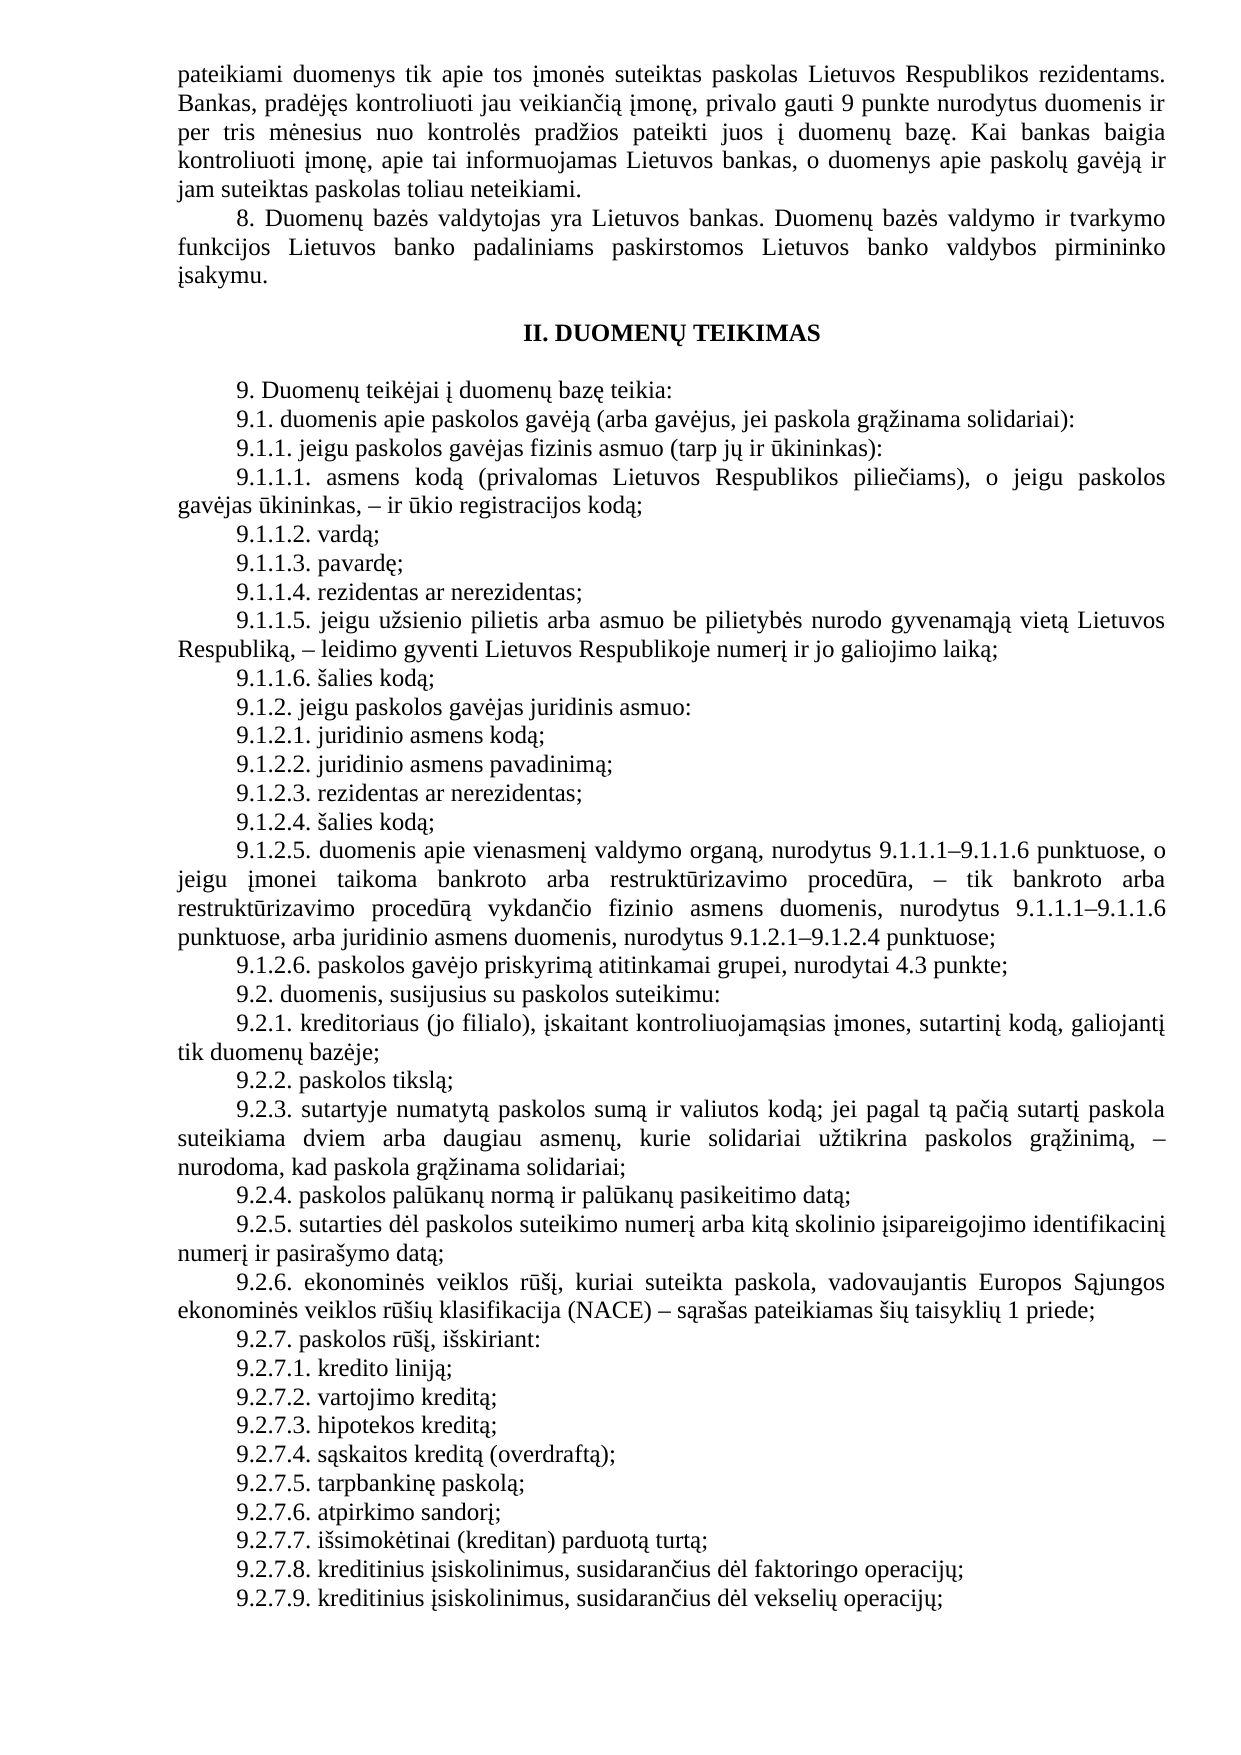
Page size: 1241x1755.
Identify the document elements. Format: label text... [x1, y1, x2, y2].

text 9.2.7.8. kreditinius įsiskolinimus, susidarančius dėl faktoringo operacijų; [177, 1554, 1166, 1583]
text 9.2.4. paskolos palūkanų normą ir palūkanų pasikeitimo datą; [177, 1180, 1166, 1209]
text 8. Duomenų bazės valdytojas yra Lietuvos bankas. Duomenų bazės valdymo ir tvarkymo funkcijos Lietuvos banko padaliniams paskirstomos Lietuvos banko valdybos pirmininko įsakymu. [177, 203, 1166, 289]
text 9.2.7.5. tarpbankinę paskolą; [177, 1468, 1166, 1497]
text 9.1.2.5. duomenis apie vienasmenį valdymo organą, nurodytus 9.1.1.1–9.1.1.6 punktuose, o jeigu įmonei taikoma bankroto arba restruktūrizavimo procedūra, – tik bankroto arba restruktūrizavimo procedūrą vykdančio fizinio asmens duomenis, nurodytus 9.1.1.1–9.1.1.6 punktuose, arba juridinio asmens duomenis, nurodytus 9.1.2.1–9.1.2.4 punktuose; [177, 835, 1166, 950]
text 9.2.7.7. išsimokėtinai (kreditan) parduotą turtą; [177, 1525, 1166, 1554]
text 9.1.1.1. asmens kodą (privalomas Lietuvos Respublikos piliečiams), o jeigu paskolos gavėjas ūkininkas, – ir ūkio registracijos kodą; [177, 462, 1166, 519]
text 9. Duomenų teikėjai į duomenų bazę teikia: [177, 375, 1166, 404]
text 9.1.1.6. šalies kodą; [177, 663, 1166, 692]
text 9.2.7.4. sąskaitos kreditą (overdraftą); [177, 1439, 1166, 1468]
text 9.2.7. paskolos rūšį, išskiriant: [177, 1324, 1166, 1353]
text II. DUOMENŲ TEIKIMAS [177, 318, 1166, 347]
text 9.2.7.3. hipotekos kreditą; [177, 1410, 1166, 1439]
text 9.2.7.1. kredito liniją; [177, 1353, 1166, 1382]
text 9.2.7.2. vartojimo kreditą; [177, 1382, 1166, 1410]
text 9.2.2. paskolos tikslą; [177, 1065, 1166, 1094]
text 9.1.2. jeigu paskolos gavėjas juridinis asmuo: [177, 692, 1166, 720]
text 9.2.1. kreditoriaus (jo filialo), įskaitant kontroliuojamąsias įmones, sutartinį kodą, galiojantį tik duomenų bazėje; [177, 1008, 1166, 1065]
text 9.1.1. jeigu paskolos gavėjas fizinis asmuo (tarp jų ir ūkininkas): [177, 433, 1166, 462]
text 9.2. duomenis, susijusius su paskolos suteikimu: [177, 979, 1166, 1008]
text 9.1.2.2. juridinio asmens pavadinimą; [177, 749, 1166, 778]
text 9.2.7.6. atpirkimo sandorį; [177, 1497, 1166, 1525]
text 9.1.2.6. paskolos gavėjo priskyrimą atitinkamai grupei, nurodytai 4.3 punkte; [177, 950, 1166, 979]
text 9.2.6. ekonominės veiklos rūšį, kuriai suteikta paskola, vadovaujantis Europos Sąjungos ekonominės veiklos rūšių klasifikacija (NACE) – sąrašas pateikiamas šių taisyklių 1 priede; [177, 1267, 1166, 1324]
text 9.1.2.4. šalies kodą; [177, 807, 1166, 835]
text 9.1.1.3. pavardę; [177, 548, 1166, 577]
text 9.1. duomenis apie paskolos gavėją (arba gavėjus, jei paskola grąžinama solidariai): [177, 404, 1166, 433]
text 9.2.7.9. kreditinius įsiskolinimus, susidarančius dėl vekselių operacijų; [177, 1583, 1166, 1612]
text 9.1.1.2. vardą; [177, 519, 1166, 548]
text 9.1.2.3. rezidentas ar nerezidentas; [177, 778, 1166, 807]
text pateikiami duomenys tik apie tos įmonės suteiktas paskolas Lietuvos Respublikos rezidentams. Bankas, pradėjęs kontroliuoti jau veikiančią įmonę, privalo gauti 9 punkte nurodytus duomenis ir per tris mėnesius nuo kontrolės pradžios pateikti juos į duomenų bazę. Kai bankas baigia kontroliuoti įmonę, apie tai informuojamas Lietuvos bankas, o duomenys apie paskolų gavėją ir jam suteiktas paskolas toliau neteikiami. [177, 59, 1166, 203]
text 9.2.5. sutarties dėl paskolos suteikimo numerį arba kitą skolinio įsipareigojimo identifikacinį numerį ir pasirašymo datą; [177, 1209, 1166, 1267]
text 9.1.1.5. jeigu užsienio pilietis arba asmuo be pilietybės nurodo gyvenamąją vietą Lietuvos Respubliką, – leidimo gyventi Lietuvos Respublikoje numerį ir jo galiojimo laiką; [177, 605, 1166, 663]
text 9.2.3. sutartyje numatytą paskolos sumą ir valiutos kodą; jei pagal tą pačią sutartį paskola suteikiama dviem arba daugiau asmenų, kurie solidariai užtikrina paskolos grąžinimą, – nurodoma, kad paskola grąžinama solidariai; [177, 1094, 1166, 1180]
text 9.1.1.4. rezidentas ar nerezidentas; [177, 577, 1166, 605]
text 9.1.2.1. juridinio asmens kodą; [177, 720, 1166, 749]
